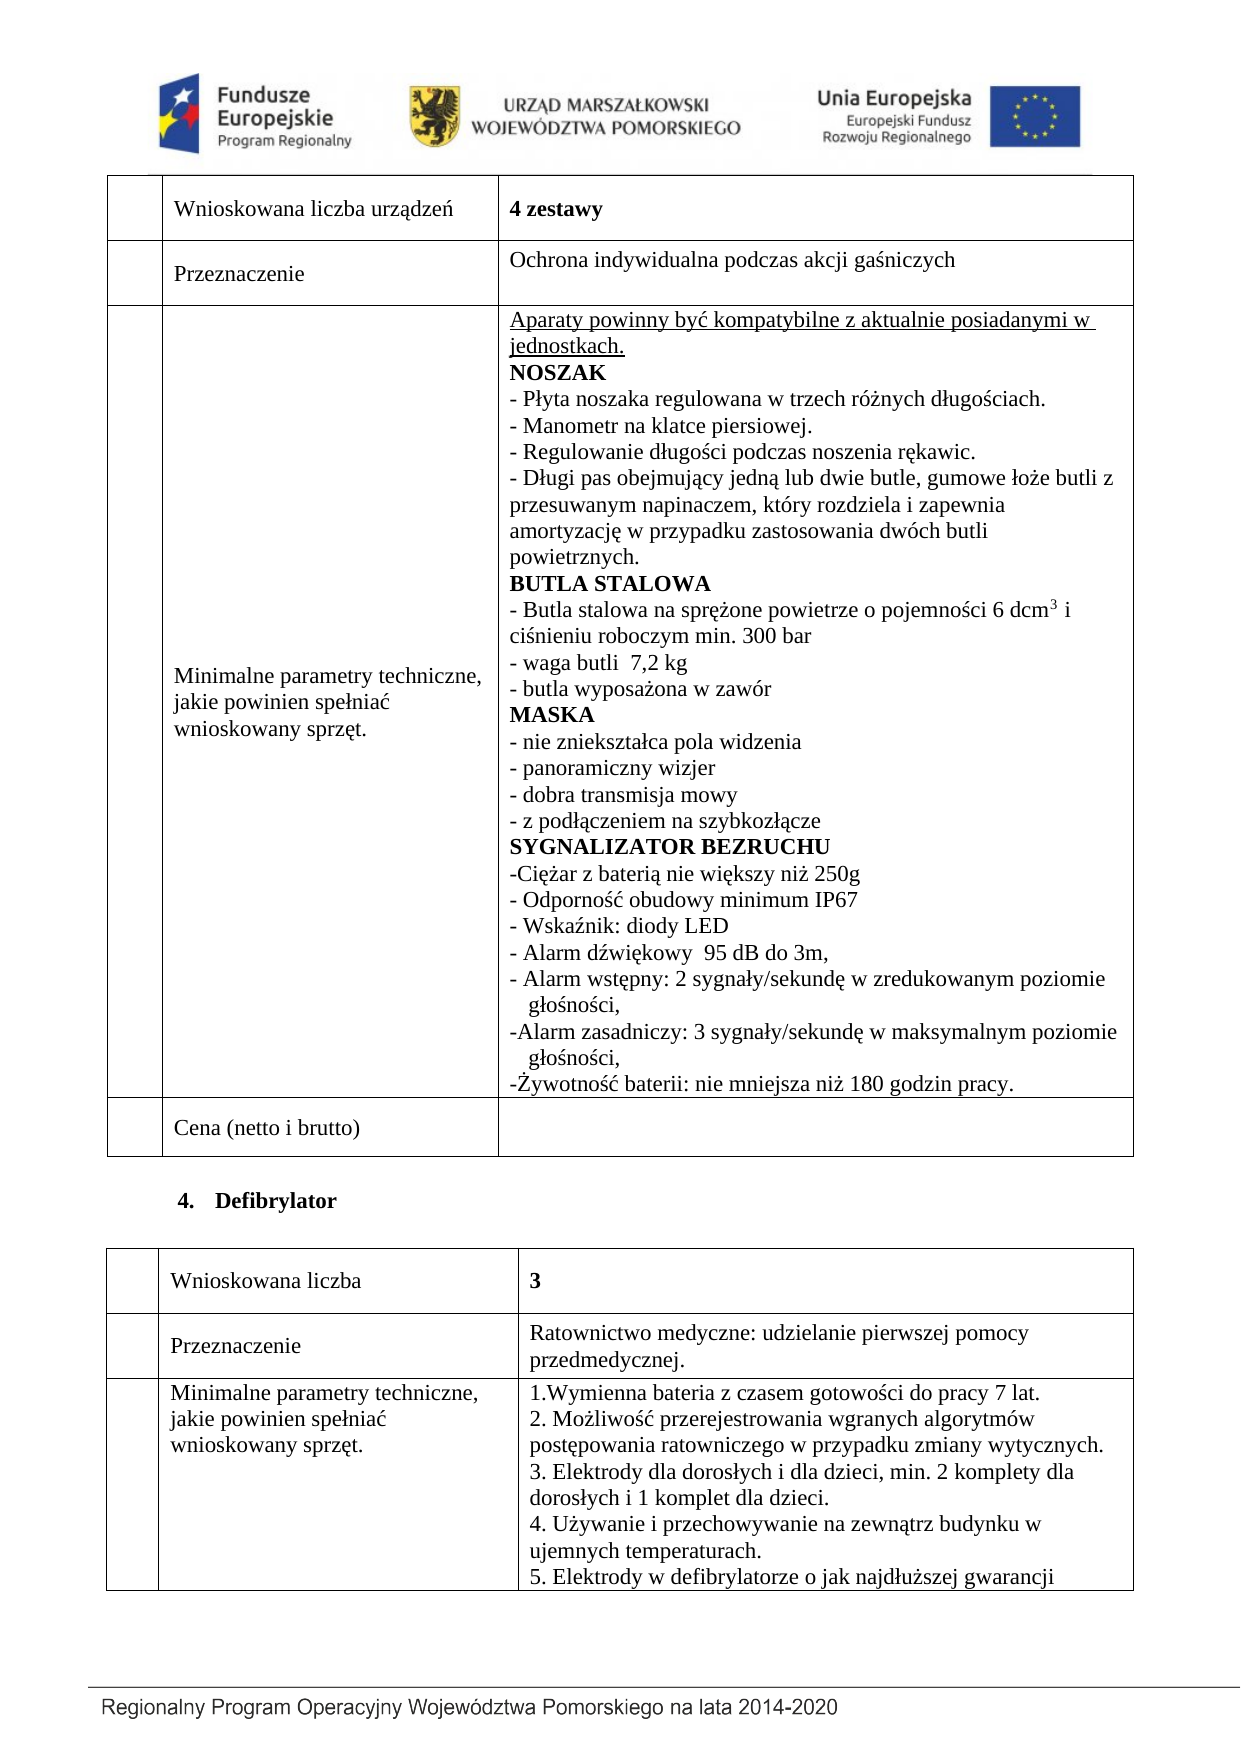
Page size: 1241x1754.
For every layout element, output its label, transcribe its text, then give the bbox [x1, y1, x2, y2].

table_cell Ratownictwo medyczne: udzielanie pierwszej pomocy przedmedycznej. [519, 1314, 1133, 1378]
table_header [107, 1249, 158, 1313]
table_header Wnioskowana liczba [159, 1249, 518, 1313]
table_cell [108, 306, 162, 1097]
table_cell Ochrona indywidualna podczas akcji gaśniczych [499, 241, 1133, 305]
table_cell Przeznaczenie [163, 241, 498, 305]
table_cell 1.Wymienna bateria z czasem gotowości do pracy 7 lat. 2. Możliwość przerejestrowania wgranych algorytmów postępowania ratowniczego w przypadku zmiany wytycznych. 3. Elektrody dla dorosłych i dla dzieci, min. 2 komplety dla dorosłych i 1 komplet dla dzieci. 4. Używanie i przechowywanie na zewnątrz budynku w ujemnych temperaturach. 5. Elektrody w defibrylatorze o jak najdłuższej gwarancji [519, 1379, 1133, 1589]
table_header 3 [519, 1249, 1133, 1313]
table_cell [107, 1379, 158, 1589]
table_cell Przeznaczenie [159, 1314, 518, 1378]
table_cell Cena (netto i brutto) [163, 1098, 498, 1156]
table_header [108, 176, 162, 240]
table_cell [499, 1098, 1133, 1156]
table_cell [107, 1314, 158, 1378]
table_cell Minimalne parametry techniczne, jakie powinien spełniać wnioskowany sprzęt. [159, 1379, 518, 1589]
table_header Wnioskowana liczba urządzeń [163, 176, 498, 240]
table_cell Minimalne parametry techniczne, jakie powinien spełniać wnioskowany sprzęt. [163, 306, 498, 1097]
list Defibrylator [177, 1187, 1093, 1213]
table_cell Aparaty powinny być kompatybilne z aktualnie posiadanymi w jednostkach. NOSZAK - Płyta noszaka regulowana w trzech różnych długościach. - Manometr na klatce piersiowej. - Regulowanie długości podczas noszenia rękawic. - Długi pas obejmujący jedną lub dwie butle, gumowe łoże butli z przesuwanym napinaczem, który rozdziela i zapewnia amortyzację w przypadku zastosowania dwóch butli powietrznych. BUTLA STALOWA - Butla stalowa na sprężone powietrze o pojemności 6 dcm3 i ciśnieniu roboczym min. 300 bar - waga butli 7,2 kg - butla wyposażona w zawór MASKA - nie zniekształca pola widzenia - panoramiczny wizjer - dobra transmisja mowy - z podłączeniem na szybkozłącze SYGNALIZATOR BEZRUCHU -Ciężar z baterią nie większy niż 250g - Odporność obudowy minimum IP67 - Wskaźnik: diody LED - Alarm dźwiękowy 95 dB do 3m, - Alarm wstępny: 2 sygnały/sekundę w zredukowanym poziomie głośności, -Alarm zasadniczy: 3 sygnały/sekundę w maksymalnym poziomie głośności, -Żywotność baterii: nie mniejsza niż 180 godzin pracy. [499, 306, 1133, 1097]
table_cell [108, 1098, 162, 1156]
table_cell [108, 241, 162, 305]
table_header 4 zestawy [499, 176, 1133, 240]
